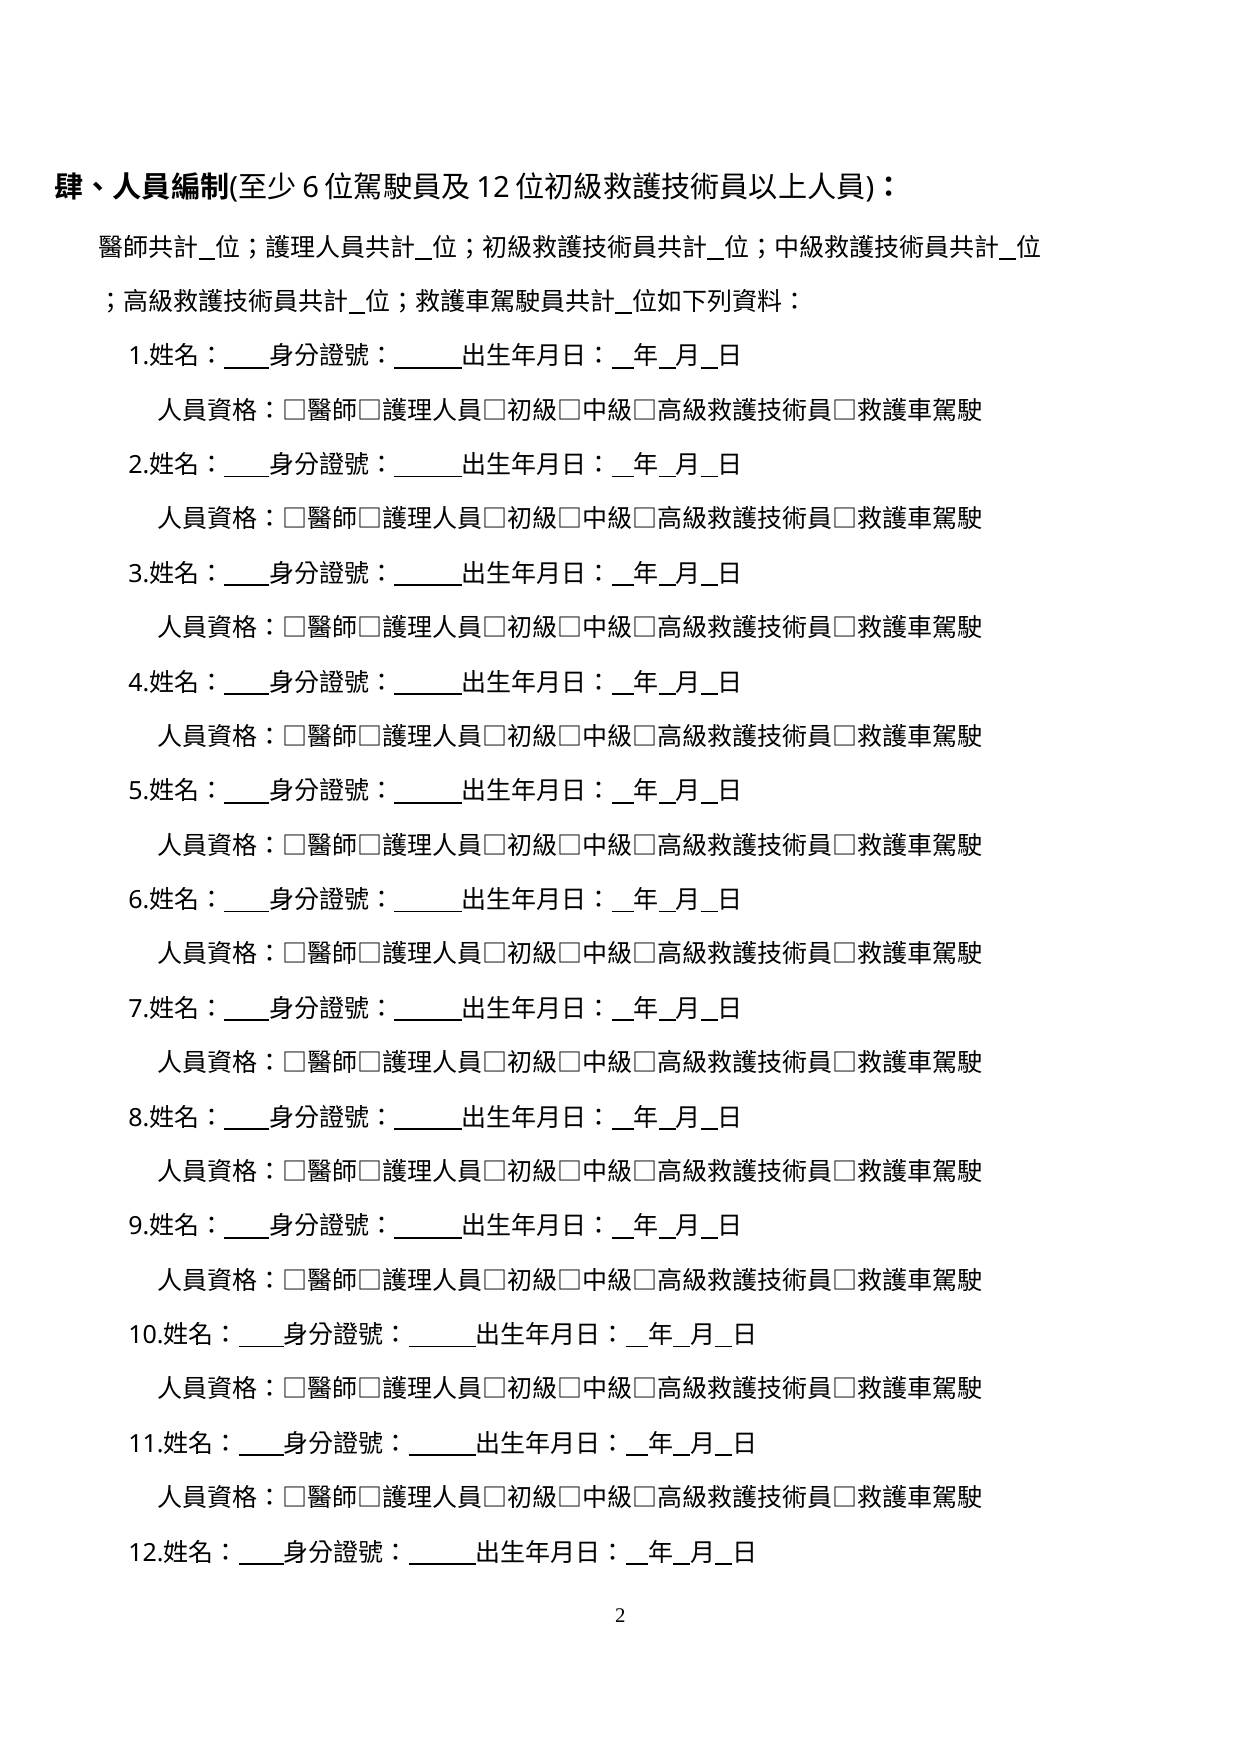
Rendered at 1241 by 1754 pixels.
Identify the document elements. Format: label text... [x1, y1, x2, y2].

text 人員資格：□醫師□護理人員□初級□中級□高級救護技術員□救護車駕駛 [158, 390, 1083, 426]
text 人員資格：□醫師□護理人員□初級□中級□高級救護技術員□救護車駕駛 [158, 716, 1083, 753]
text 肆、人員編制(至少6位駕駛員及12位初級救護技術員以上人員)： [54, 163, 1083, 206]
text 6.姓名： 身分證號： 出生年月日： 年 月 日 [128, 879, 1083, 916]
text ；高級救護技術員共計 位；救護車駕駛員共計 位如下列資料： [98, 281, 1083, 318]
text 人員資格：□醫師□護理人員□初級□中級□高級救護技術員□救護車駕駛 [158, 1478, 1083, 1514]
text 人員資格：□醫師□護理人員□初級□中級□高級救護技術員□救護車駕駛 [158, 1151, 1083, 1188]
text 人員資格：□醫師□護理人員□初級□中級□高級救護技術員□救護車駕駛 [158, 608, 1083, 644]
text 人員資格：□醫師□護理人員□初級□中級□高級救護技術員□救護車駕駛 [158, 499, 1083, 535]
text 2.姓名： 身分證號： 出生年月日： 年 月 日 [128, 444, 1083, 481]
text 10.姓名： 身分證號： 出生年月日： 年 月 日 [128, 1314, 1083, 1351]
text 8.姓名： 身分證號： 出生年月日： 年 月 日 [128, 1097, 1083, 1133]
text 7.姓名： 身分證號： 出生年月日： 年 月 日 [128, 988, 1083, 1024]
text 3.姓名： 身分證號： 出生年月日： 年 月 日 [128, 553, 1083, 589]
text 4.姓名： 身分證號： 出生年月日： 年 月 日 [128, 662, 1083, 698]
text 9.姓名： 身分證號： 出生年月日： 年 月 日 [128, 1206, 1083, 1242]
text 人員資格：□醫師□護理人員□初級□中級□高級救護技術員□救護車駕駛 [158, 1043, 1083, 1079]
text 人員資格：□醫師□護理人員□初級□中級□高級救護技術員□救護車駕駛 [158, 825, 1083, 861]
text 人員資格：□醫師□護理人員□初級□中級□高級救護技術員□救護車駕駛 [158, 1260, 1083, 1296]
text 人員資格：□醫師□護理人員□初級□中級□高級救護技術員□救護車駕駛 [158, 934, 1083, 970]
text 11.姓名： 身分證號： 出生年月日： 年 月 日 [128, 1423, 1083, 1459]
text 1.姓名： 身分證號： 出生年月日： 年 月 日 [128, 336, 1083, 372]
text 12.姓名： 身分證號： 出生年月日： 年 月 日 [128, 1532, 1083, 1568]
text 5.姓名： 身分證號： 出生年月日： 年 月 日 [128, 771, 1083, 807]
text 人員資格：□醫師□護理人員□初級□中級□高級救護技術員□救護車駕駛 [158, 1369, 1083, 1405]
text 醫師共計 位；護理人員共計 位；初級救護技術員共計 位；中級救護技術員共計 位 [98, 227, 1083, 263]
